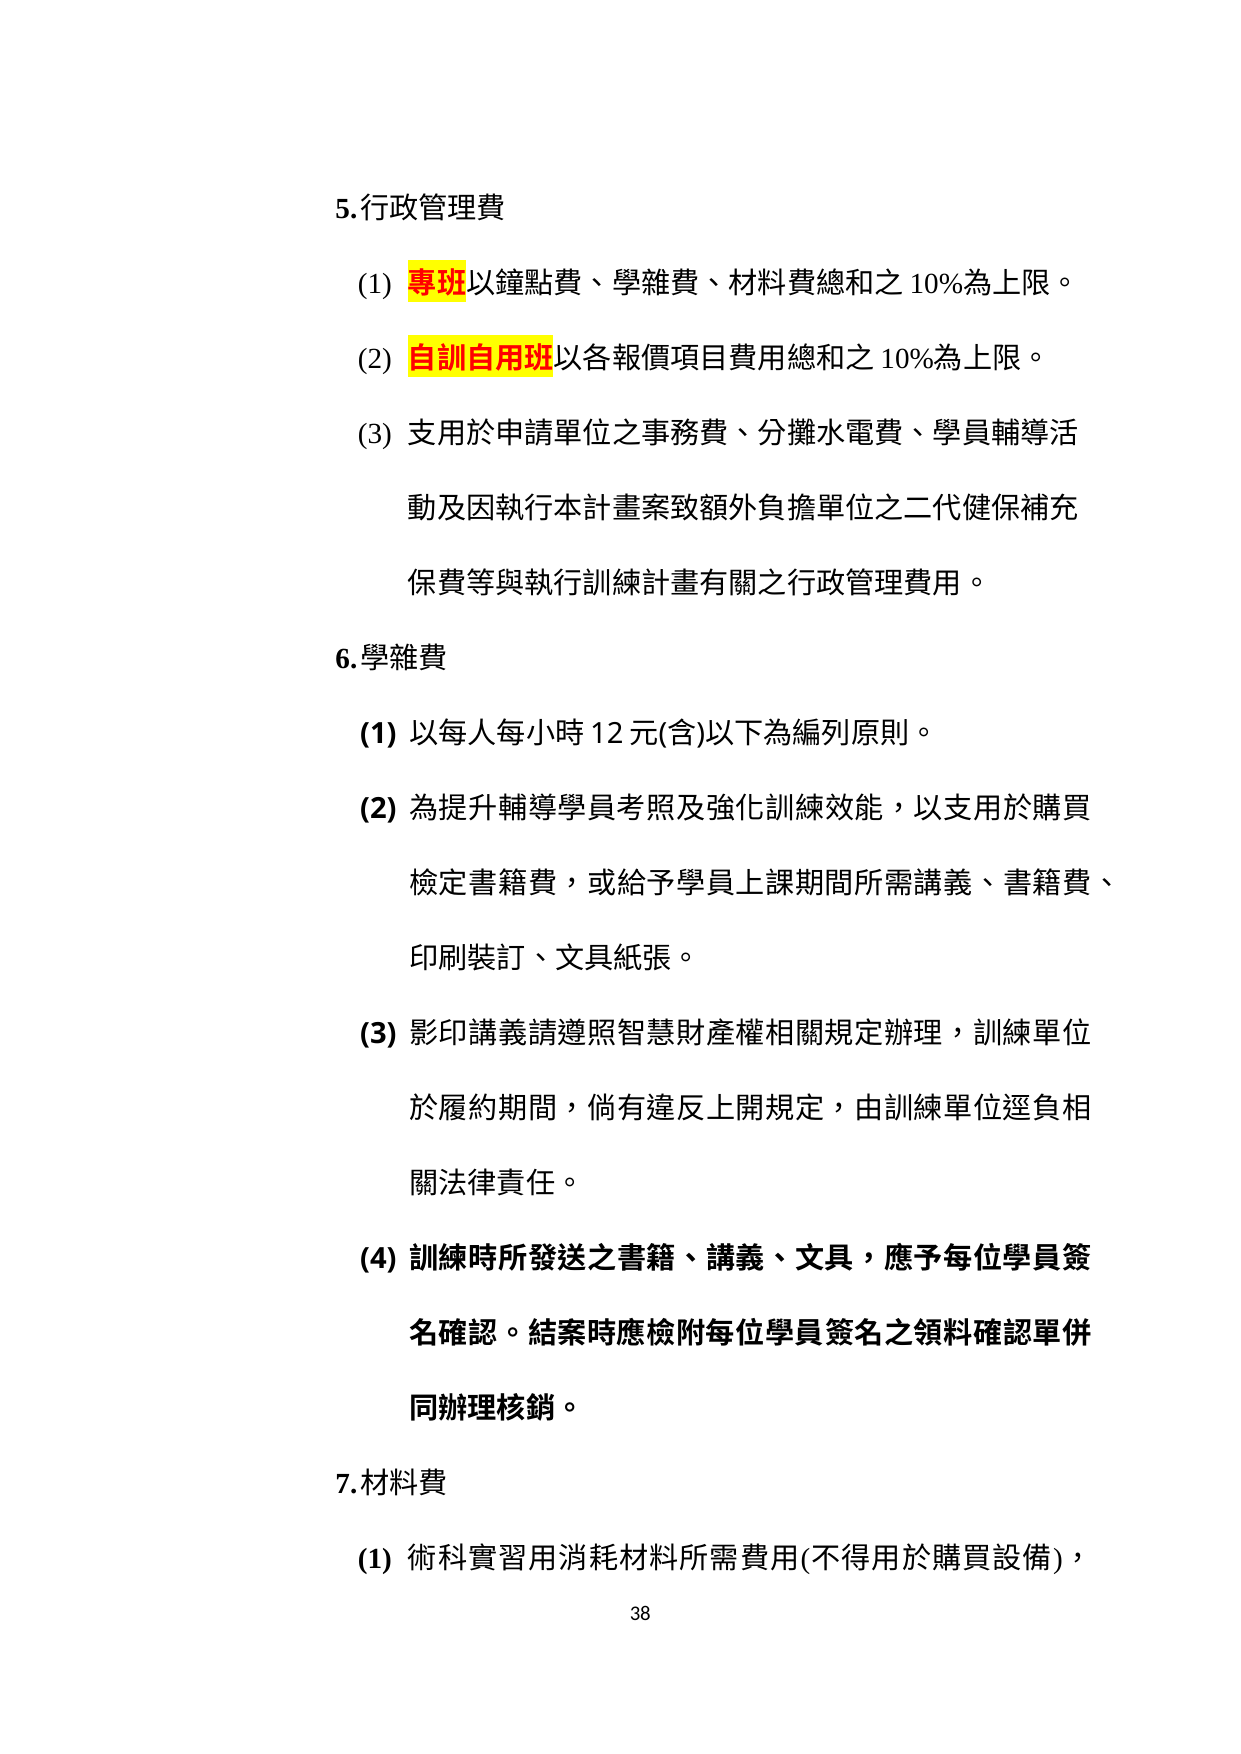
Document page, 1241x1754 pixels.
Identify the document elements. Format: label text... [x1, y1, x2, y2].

list 學雜費 [335, 612, 1093, 687]
list 行政管理費 [335, 162, 1093, 237]
list 影印講義請遵照智慧財產權相關規定辦理，訓練單位於履約期間，倘有違反上開規定，由訓練單位逕負相關法律責任。 [360, 987, 1093, 1212]
list 以每人每小時12元(含)以下為編列原則。 [360, 687, 1093, 762]
list 自訓自用班以各報價項目費用總和之10%為上限。 [358, 312, 1093, 387]
list 訓練時所發送之書籍、講義、文具，應予每位學員簽名確認。結案時應檢附每位學員簽名之領料確認單併同辦理核銷。 [360, 1212, 1093, 1437]
list 為提升輔導學員考照及強化訓練效能，以支用於購買檢定書籍費，或給予學員上課期間所需講義、書籍費、印刷裝訂、文具紙張。 [360, 762, 1093, 987]
list 材料費 [335, 1437, 1093, 1512]
list 支用於申請單位之事務費、分攤水電費、學員輔導活動及因執行本計畫案致額外負擔單位之二代健保補充保費等與執行訓練計畫有關之行政管理費用。 [358, 387, 1093, 612]
list 術科實習用消耗材料所需費用(不得用於購買設備)， [358, 1512, 1093, 1587]
list 專班以鐘點費、學雜費、材料費總和之10%為上限。 [358, 237, 1093, 312]
